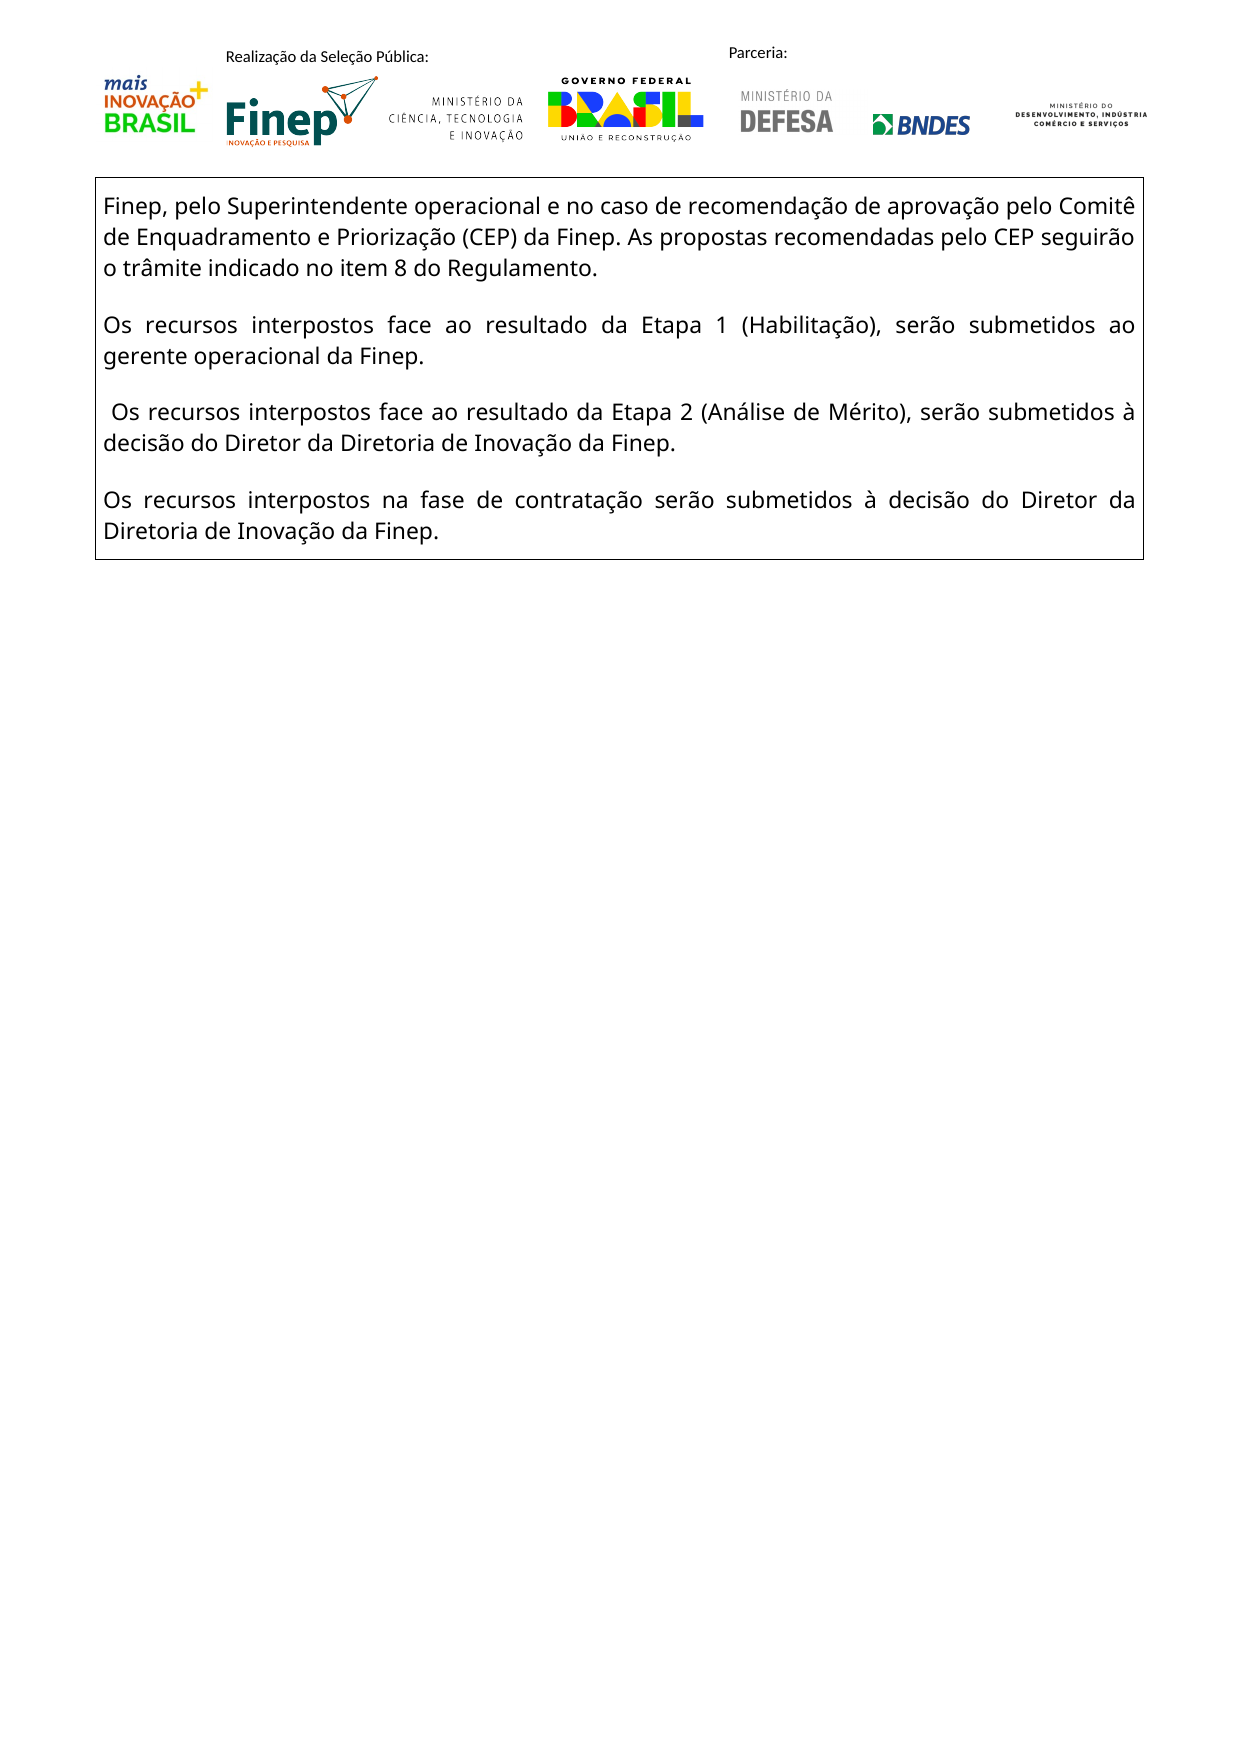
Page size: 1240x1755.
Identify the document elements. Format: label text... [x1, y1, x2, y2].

table_cell Finep, pelo Superintendente operacional e no caso de recomendação de aprovação pelo Comitê de Enquadramento e Priorização (CEP) da Finep. As propostas recomendadas pelo CEP seguirão o trâmite indicado no item 8 do Regulamento. Os recursos interpostos face ao resultado da Etapa 1 (Habilitação), serão submetidos ao gerente operacional da Finep. Os recursos interpostos face ao resultado da Etapa 2 (Análise de Mérito), serão submetidos à decisão do Diretor da Diretoria de Inovação da Finep. Os recursos interpostos na fase de contratação serão submetidos à decisão do Diretor da Diretoria de Inovação da Finep. [96, 178, 1143, 558]
